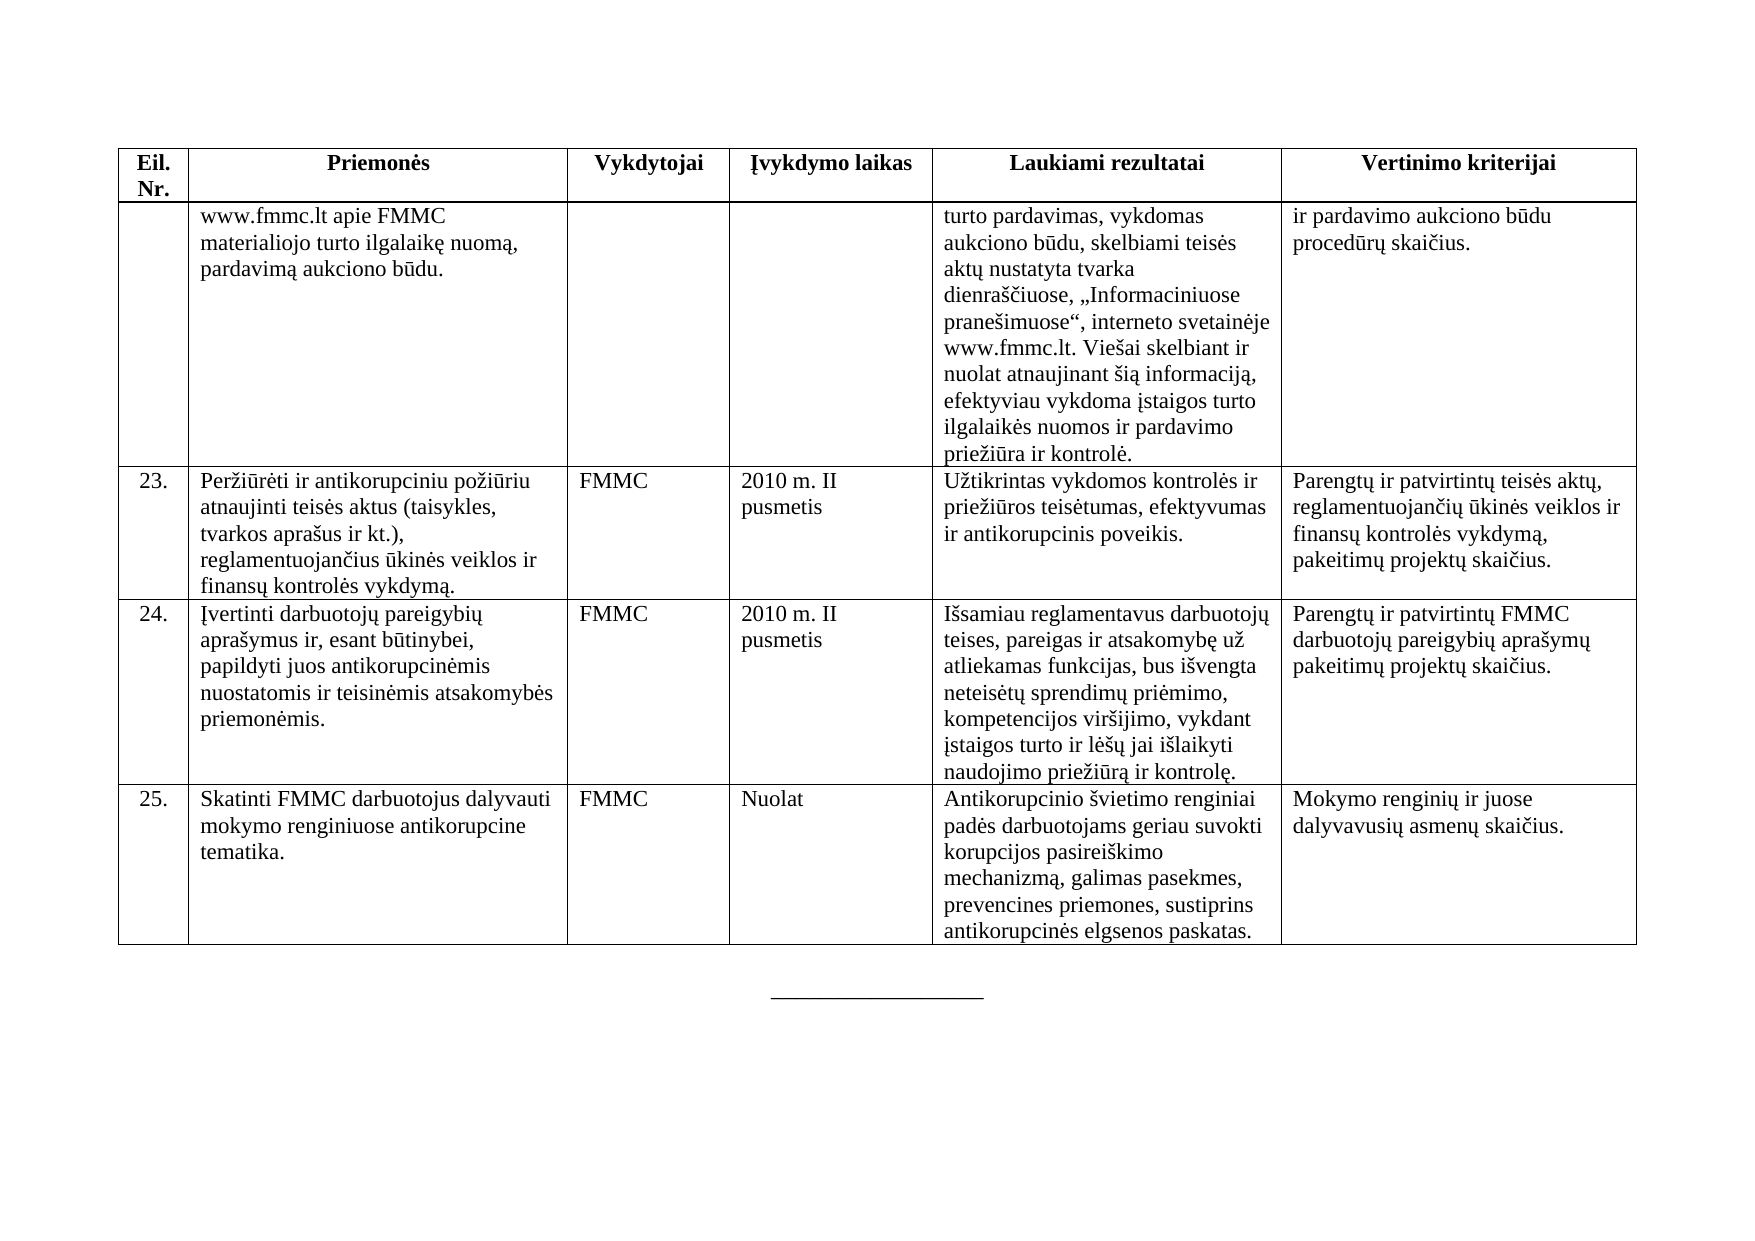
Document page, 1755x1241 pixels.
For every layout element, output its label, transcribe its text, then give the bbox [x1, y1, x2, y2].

table_cell [119, 203, 188, 466]
table_header Laukiami rezultatai [933, 149, 1281, 201]
table_cell 24. [119, 600, 188, 784]
table_cell Nuolat [730, 785, 932, 943]
table_cell Peržiūrėti ir antikorupciniu požiūriu atnaujinti teisės aktus (taisykles, tvarkos aprašus ir kt.), reglamentuojančius ūkinės veiklos ir finansų kontrolės vykdymą. [189, 467, 567, 599]
table_cell FMMC [568, 467, 729, 599]
table_cell 2010 m. II pusmetis [730, 467, 932, 599]
table_header Vertinimo kriterijai [1282, 149, 1636, 201]
table_cell FMMC [568, 600, 729, 784]
table_cell turto pardavimas, vykdomas aukciono būdu, skelbiami teisės aktų nustatyta tvarka dienraščiuose, „Informaciniuose pranešimuose“, interneto svetainėje www.fmmc.lt. Viešai skelbiant ir nuolat atnaujinant šią informaciją, efektyviau vykdoma įstaigos turto ilgalaikės nuomos ir pardavimo priežiūra ir kontrolė. [933, 203, 1281, 466]
table_header Priemonės [189, 149, 567, 201]
table_cell Užtikrintas vykdomos kontrolės ir priežiūros teisėtumas, efektyvumas ir antikorupcinis poveikis. [933, 467, 1281, 599]
table_cell [730, 203, 932, 466]
table_header Eil. Nr. [119, 149, 188, 201]
table_cell www.fmmc.lt apie FMMC materialiojo turto ilgalaikę nuomą, pardavimą aukciono būdu. [189, 203, 567, 466]
table_cell [568, 203, 729, 466]
table_header Įvykdymo laikas [730, 149, 932, 201]
table_header Vykdytojai [568, 149, 729, 201]
table_cell Parengtų ir patvirtintų teisės aktų, reglamentuojančių ūkinės veiklos ir finansų kontrolės vykdymą, pakeitimų projektų skaičius. [1282, 467, 1636, 599]
table_cell Išsamiau reglamentavus darbuotojų teises, pareigas ir atsakomybę už atliekamas funkcijas, bus išvengta neteisėtų sprendimų priėmimo, kompetencijos viršijimo, vykdant įstaigos turto ir lėšų jai išlaikyti naudojimo priežiūrą ir kontrolę. [933, 600, 1281, 784]
table_cell 23. [119, 467, 188, 599]
table_cell Antikorupcinio švietimo renginiai padės darbuotojams geriau suvokti korupcijos pasireiškimo mechanizmą, galimas pasekmes, prevencines priemones, sustiprins antikorupcinės elgsenos paskatas. [933, 785, 1281, 943]
table_cell FMMC [568, 785, 729, 943]
table_cell Mokymo renginių ir juose dalyvavusių asmenų skaičius. [1282, 785, 1636, 943]
table_cell Parengtų ir patvirtintų FMMC darbuotojų pareigybių aprašymų pakeitimų projektų skaičius. [1282, 600, 1636, 784]
table_cell ir pardavimo aukciono būdu procedūrų skaičius. [1282, 203, 1636, 466]
table_cell 2010 m. II pusmetis [730, 600, 932, 784]
table_cell Skatinti FMMC darbuotojus dalyvauti mokymo renginiuose antikorupcine tematika. [189, 785, 567, 943]
text _________________ [118, 973, 1636, 1002]
table_cell Įvertinti darbuotojų pareigybių aprašymus ir, esant būtinybei, papildyti juos antikorupcinėmis nuostatomis ir teisinėmis atsakomybės priemonėmis. [189, 600, 567, 784]
table_cell 25. [119, 785, 188, 943]
